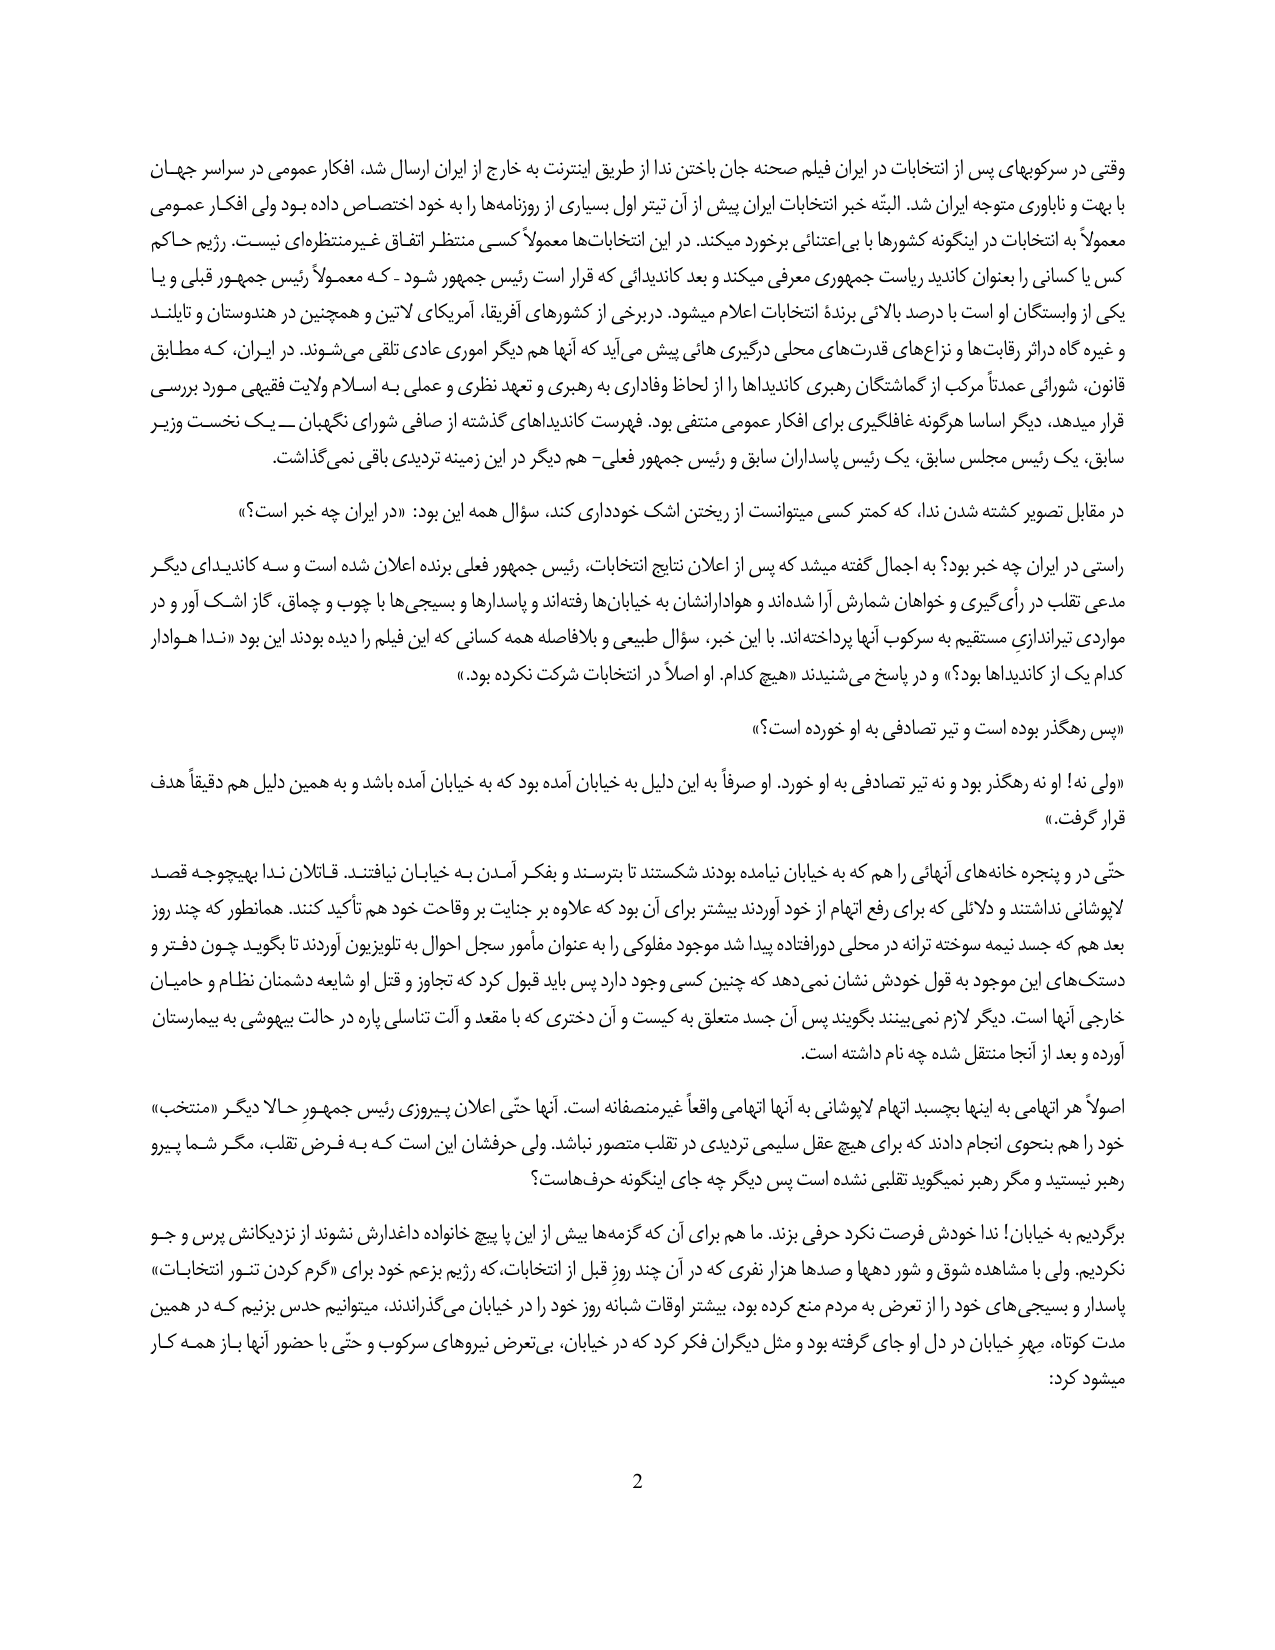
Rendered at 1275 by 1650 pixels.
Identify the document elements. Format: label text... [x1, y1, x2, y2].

text «پس رهگذر بوده است و تیر تصادفی به او خورده است؟» [150, 710, 1125, 746]
text حتّی در و پنجره خانه‌های آنهائی را هم که به خیابان نیامده بودند شکستند تا بترسند و بفکر آمدن به خیابان نیافتند. قاتلان ندا بهیچوجه قصد لاپوشانی نداشتند و دلائلی که برای رفع اتهام از خود آوردند بیشتر برای آن بود که علاوه بر جنایت بر وقاحت خود هم تأکید کنند. همانطور که چند روز بعد هم که جسد نیمه سوخته ترانه در محلی دورافتاده پیدا شد موجود مفلوکی را به عنوان مأمور سجل احوال به تلویزیون آوردند تا بگوید چون دفتر و دستک‌های این موجود به قول خودش نشان نمی‌دهد که چنین کسی وجود دارد پس باید قبول کرد که تجاوز و قتل او شایعه دشمنان نظام و حامیان خارجی آنها است. دیگر لازم نمی‌بینند بگویند پس آن جسد متعلق به کیست و آن دختری که با مقعد و آلت تناسلی پاره در حالت بیهوشی به بیمارستان آورده و بعد از آنجا منتقل شده چه نام داشته است. [150, 854, 1125, 1071]
text برگردیم به خیابان! ندا خودش فرصت نکرد حرفی بزند. ما هم برای آن که گزمه‌ها بیش از این پا پیچ خانواده داغدارش نشوند از نزدیکانش پرس و جو نکردیم. ولی با مشاهده شوق و شور دهها و صد‌ها هزار نفری که در آن چند روزِ قبل از انتخابات،که رژیم بزعم خود برای «گرم کردن تنور انتخابات» پاسدار و بسیجی‌های خود را از تعرض به مردم منع کرده بود، بیشتر اوقات شبانه روز خود را در خیابان می‌گذراندند، میتوانیم حدس بزنیم که در همین مدت کوتاه، مِهرِ خیابان در دل او جای گرفته بود و مثل دیگران فکر کرد که در خیابان، بی‌تعرض نیروهای سرکوب و حتّی با حضور آنها باز همه کار میشود کرد: [150, 1215, 1125, 1396]
text راستی در ایران چه خبر بود؟ به اجمال گفته میشد که پس از اعلان نتایج انتخابات، رئیس جمهور فعلی برنده اعلان شده است و سه کاندیدای دیگر مدعی تقلب در رأی‌گیری و خواهان شمارش آرا شده‌اند و هوادارانشان به خیابان‌ها رفته‌اند و پاسدارها و بسیجی‌ها با چوب و چماق، گاز اشک آور و در مواردی تیراندازیِ مستقیم به سرکوب آنها پرداخته‌اند. با این خبر، سؤال طبیعی و بلافاصله همه کسانی که این فیلم را دیده بودند این بود «ندا هوادار کدام یک از کاندیدا‌ها بود؟» و در پاسخ می‌شنیدند «هیچ کدام. او اصلاً در انتخابات شرکت نکرده بود.» [150, 547, 1125, 692]
text «ولی نه! او نه رهگذر بود و نه تیر تصادفی به او خورد. او صرفاً به این دلیل به خیابان آمده بود که به خیابان آمده باشد و به همین دلیل هم دقیقاً هدف قرار گرفت.» [150, 764, 1125, 836]
text در مقابل تصویر کشته شدن ندا، که کمتر کسی میتوانست از ریختن اشک خودداری کند، سؤال همه این بود: «در ایران چه خبر است؟» [150, 493, 1125, 529]
text اصولاً هر اتهامی به اینها بچسبد اتهام لاپوشانی به آنها اتهامی واقعاً غیرمنصفانه است. آنها حتّی اعلان پیروزی رئیس جمهور‌ِ حالا دیگر «منتخب» خود را هم بنحوی انجام دادند که برای هیچ عقل سلیمی تردیدی در تقلب متصور نباشد. ولی حرفشان این است که به فرض تقلب، مگر شما پیرو رهبر نیستید و مگر رهبر نمیگوید تقلبی نشده است پس دیگر چه جای اینگونه حرف‌هاست؟ [150, 1089, 1125, 1197]
text وقتی در سرکوبهای پس از انتخابات در ایران فیلم صحنه‌ جان باختن ندا از طریق اینترنت به خارج از ایران ارسال شد، افکار عمومی در سراسر جهان با بهت و ناباوری متوجه ایران شد. البتّه خبر انتخابات ایران پیش از آن تیتر اول بسیاری از روزنامه‌ها را به خود اختصاص داده بود ولی افکار عمومی معمولاً به انتخابات در اینگونه کشورها با بی‌اعتنائی برخورد میکند. در این انتخابات‌ها معمولاً کسی منتظر اتفاق غیرمنتظره‌ای نیست. رژیم حاکم کس یا کسانی را بعنوان کاندید ریاست جمهوری معرفی میکند و بعد کاندیدائی که قرار است رئیس جمهور شود – که معمولاً رئیس جمهور قبلی و یا یکی از وابستگان او است با درصد بالائی برندۀ‌ انتخابات اعلام میشود. دربرخی از کشورهای آفریقا، آمریکای لاتین و همچنین در هندوستان و تایلند و غیره گاه دراثر رقابت‌ها و نزاع‌های قدرت‌های محلی درگیری هائی پیش می‌آید که آنها هم دیگر اموری عادی تلقی می‌شوند. در ایران، که مطابق قانون، شورائی عمدتاً مرکب از گماشتگان رهبری کاندیدا‌ها را از لحاظ وفاداری به رهبری و تعهد نظری و عملی به اسلام ولایت فقیهی مورد بررسی قرار میدهد، دیگر اساسا هرگونه غافلگیری برای افکار عمومی منتفی بود. فهرست کاندیداهای گذشته از صافی شورای نگهبان ــ یک نخست وزیر سابق، یک رئیس مجلس سابق، یک رئیس پاسداران سابق و رئیس جمهور فعلی- هم دیگر در این زمینه تردیدی باقی نمی‌گذاشت. [150, 150, 1125, 475]
